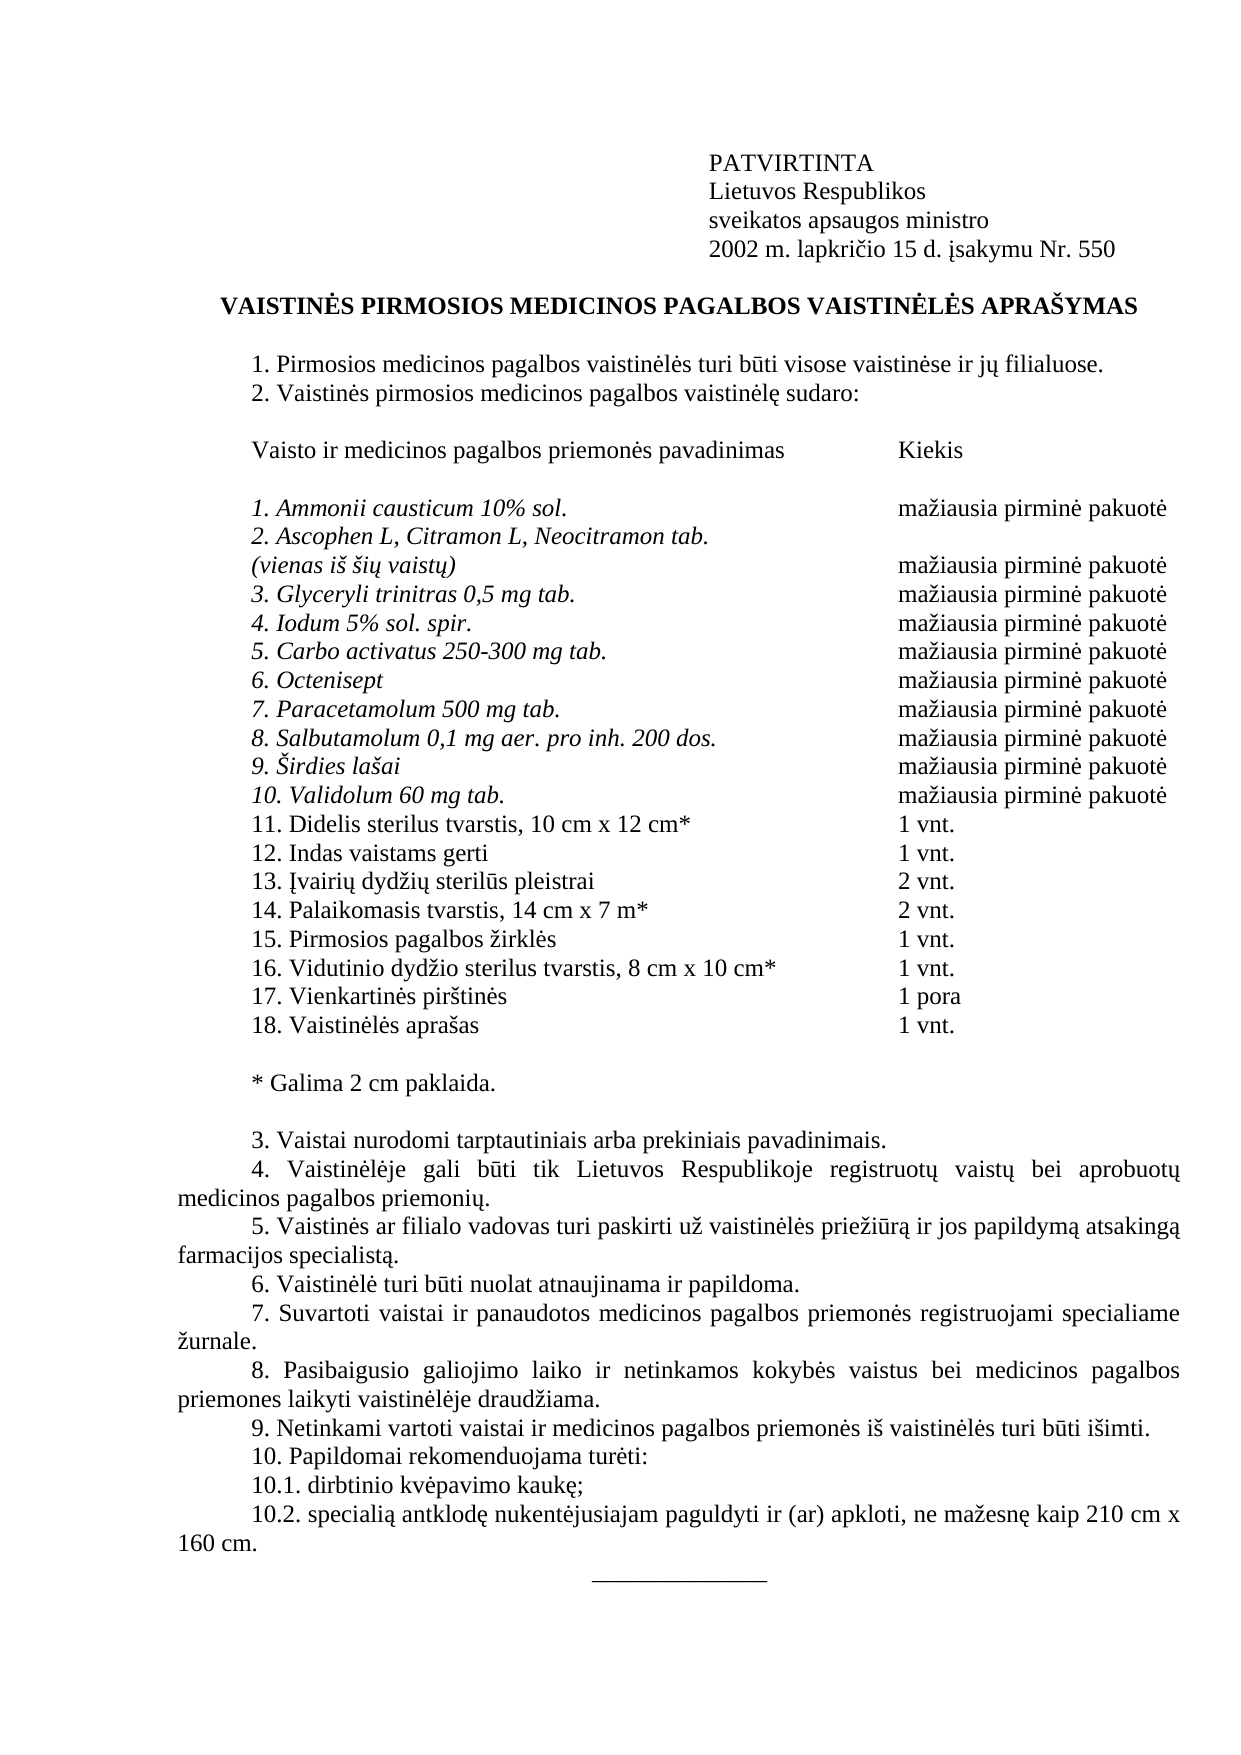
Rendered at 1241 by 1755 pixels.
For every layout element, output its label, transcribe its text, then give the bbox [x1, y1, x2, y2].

text 3. Glyceryli trinitras 0,5 mg tab. mažiausia pirminė pakuotė [177, 579, 1181, 608]
text 17. Vienkartinės pirštinės 1 pora [177, 981, 1181, 1010]
text sveikatos apsaugos ministro [177, 205, 1181, 234]
text 10. Validolum 60 mg tab. mažiausia pirminė pakuotė [177, 780, 1181, 809]
text 7. Suvartoti vaistai ir panaudotos medicinos pagalbos priemonės registruojami specialiame žurnale. [177, 1298, 1181, 1355]
text VAISTINĖS PIRMOSIOS MEDICINOS PAGALBOS VAISTINĖLĖS APRAŠYMAS [177, 291, 1181, 320]
text 2. Vaistinės pirmosios medicinos pagalbos vaistinėlę sudaro: [177, 378, 1181, 406]
text 4. Vaistinėlėje gali būti tik Lietuvos Respublikoje registruotų vaistų bei aprobuotų medicinos pagalbos priemonių. [177, 1154, 1181, 1211]
text 2002 m. lapkričio 15 d. įsakymu Nr. 550 [177, 234, 1181, 263]
text 3. Vaistai nurodomi tarptautiniais arba prekiniais pavadinimais. [177, 1125, 1181, 1154]
text (vienas iš šių vaistų) mažiausia pirminė pakuotė [177, 550, 1181, 579]
text 9. Širdies lašai mažiausia pirminė pakuotė [177, 751, 1181, 780]
text 13. Įvairių dydžių sterilūs pleistrai 2 vnt. [177, 866, 1181, 895]
text 14. Palaikomasis tvarstis, 14 cm x 7 m* 2 vnt. [177, 895, 1181, 924]
text 10.1. dirbtinio kvėpavimo kaukę; [177, 1470, 1181, 1499]
text 5. Carbo activatus 250-300 mg tab. mažiausia pirminė pakuotė [177, 636, 1181, 665]
text 9. Netinkami vartoti vaistai ir medicinos pagalbos priemonės iš vaistinėlės turi būti išimti. [177, 1413, 1181, 1441]
text 1. Pirmosios medicinos pagalbos vaistinėlės turi būti visose vaistinėse ir jų filialuose. [177, 349, 1181, 378]
text * Galima 2 cm paklaida. [177, 1068, 1181, 1096]
text Lietuvos Respublikos [177, 176, 1181, 205]
text 7. Paracetamolum 500 mg tab. mažiausia pirminė pakuotė [177, 694, 1181, 723]
text 6. Vaistinėlė turi būti nuolat atnaujinama ir papildoma. [177, 1269, 1181, 1298]
text 1. Ammonii causticum 10% sol. mažiausia pirminė pakuotė [177, 493, 1181, 521]
text 4. Iodum 5% sol. spir. mažiausia pirminė pakuotė [177, 608, 1181, 636]
text PATVIRTINTA [177, 148, 1181, 176]
text Vaisto ir medicinos pagalbos priemonės pavadinimas Kiekis [177, 435, 1181, 464]
text ______________ [177, 1556, 1181, 1585]
text 10. Papildomai rekomenduojama turėti: [177, 1441, 1181, 1470]
text 8. Salbutamolum 0,1 mg aer. pro inh. 200 dos. mažiausia pirminė pakuotė [177, 723, 1181, 751]
text 8. Pasibaigusio galiojimo laiko ir netinkamos kokybės vaistus bei medicinos pagalbos priemones laikyti vaistinėlėje draudžiama. [177, 1355, 1181, 1413]
text 5. Vaistinės ar filialo vadovas turi paskirti už vaistinėlės priežiūrą ir jos papildymą atsakingą farmacijos specialistą. [177, 1211, 1181, 1269]
text 10.2. specialią antklodę nukentėjusiajam paguldyti ir (ar) apkloti, ne mažesnę kaip 210 cm x 160 cm. [177, 1499, 1181, 1556]
text 2. Ascophen L, Citramon L, Neocitramon tab. [177, 521, 1181, 550]
text 15. Pirmosios pagalbos žirklės 1 vnt. [177, 924, 1181, 953]
text 18. Vaistinėlės aprašas 1 vnt. [177, 1010, 1181, 1039]
text 11. Didelis sterilus tvarstis, 10 cm x 12 cm* 1 vnt. [177, 809, 1181, 838]
text 6. Octenisept mažiausia pirminė pakuotė [177, 665, 1181, 694]
text 12. Indas vaistams gerti 1 vnt. [177, 838, 1181, 866]
text 16. Vidutinio dydžio sterilus tvarstis, 8 cm x 10 cm* 1 vnt. [177, 953, 1181, 981]
